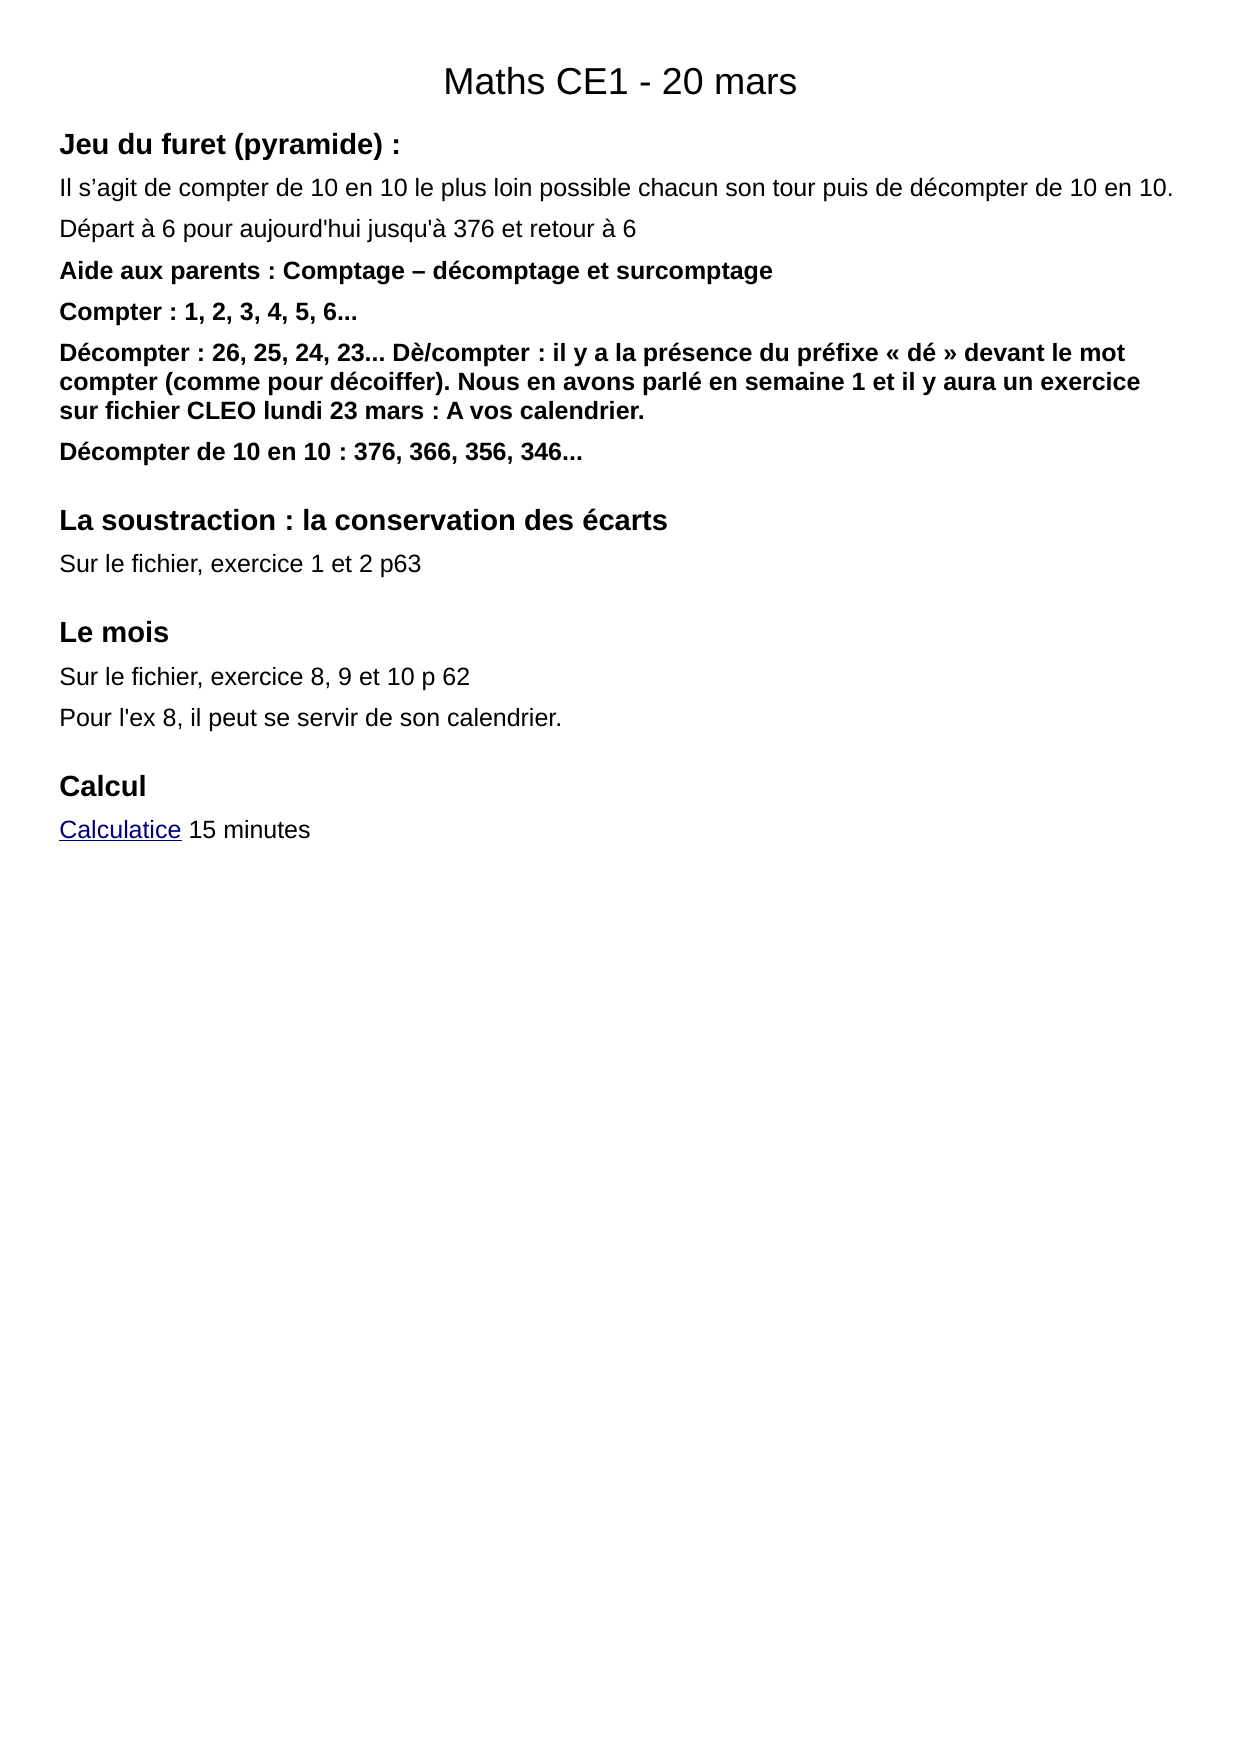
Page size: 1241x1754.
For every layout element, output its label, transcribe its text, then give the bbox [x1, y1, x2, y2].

text Il s’agit de compter de 10 en 10 le plus loin possible chacun son tour puis de décompter de 10 en 10. [59, 173, 1181, 202]
text Sur le fichier, exercice 1 et 2 p63 [59, 549, 1181, 578]
text Maths CE1 - 20 mars [59, 59, 1181, 102]
text Décompter de 10 en 10 : 376, 366, 356, 346... [59, 437, 1181, 466]
text Sur le fichier, exercice 8, 9 et 10 p 62 [59, 662, 1181, 690]
subtitle La soustraction : la conservation des écarts [59, 503, 1181, 537]
subtitle Jeu du furet (pyramide) : [59, 127, 1181, 161]
text Aide aux parents : Comptage – décomptage et surcomptage [59, 256, 1181, 284]
subtitle Calcul [59, 769, 1181, 803]
text Départ à 6 pour aujourd'hui jusqu'à 376 et retour à 6 [59, 214, 1181, 243]
text Décompter : 26, 25, 24, 23... Dè/compter : il y a la présence du préfixe « dé » devant le mot compter (comme pour décoiffer). Nous en avons parlé en semaine 1 et il y aura un exercice sur fichier CLEO lundi 23 mars : A vos calendrier. [59, 338, 1181, 424]
text Compter : 1, 2, 3, 4, 5, 6... [59, 297, 1181, 326]
text Calculatice 15 minutes [59, 815, 1181, 844]
subtitle Le mois [59, 616, 1181, 649]
text Pour l'ex 8, il peut se servir de son calendrier. [59, 703, 1181, 732]
